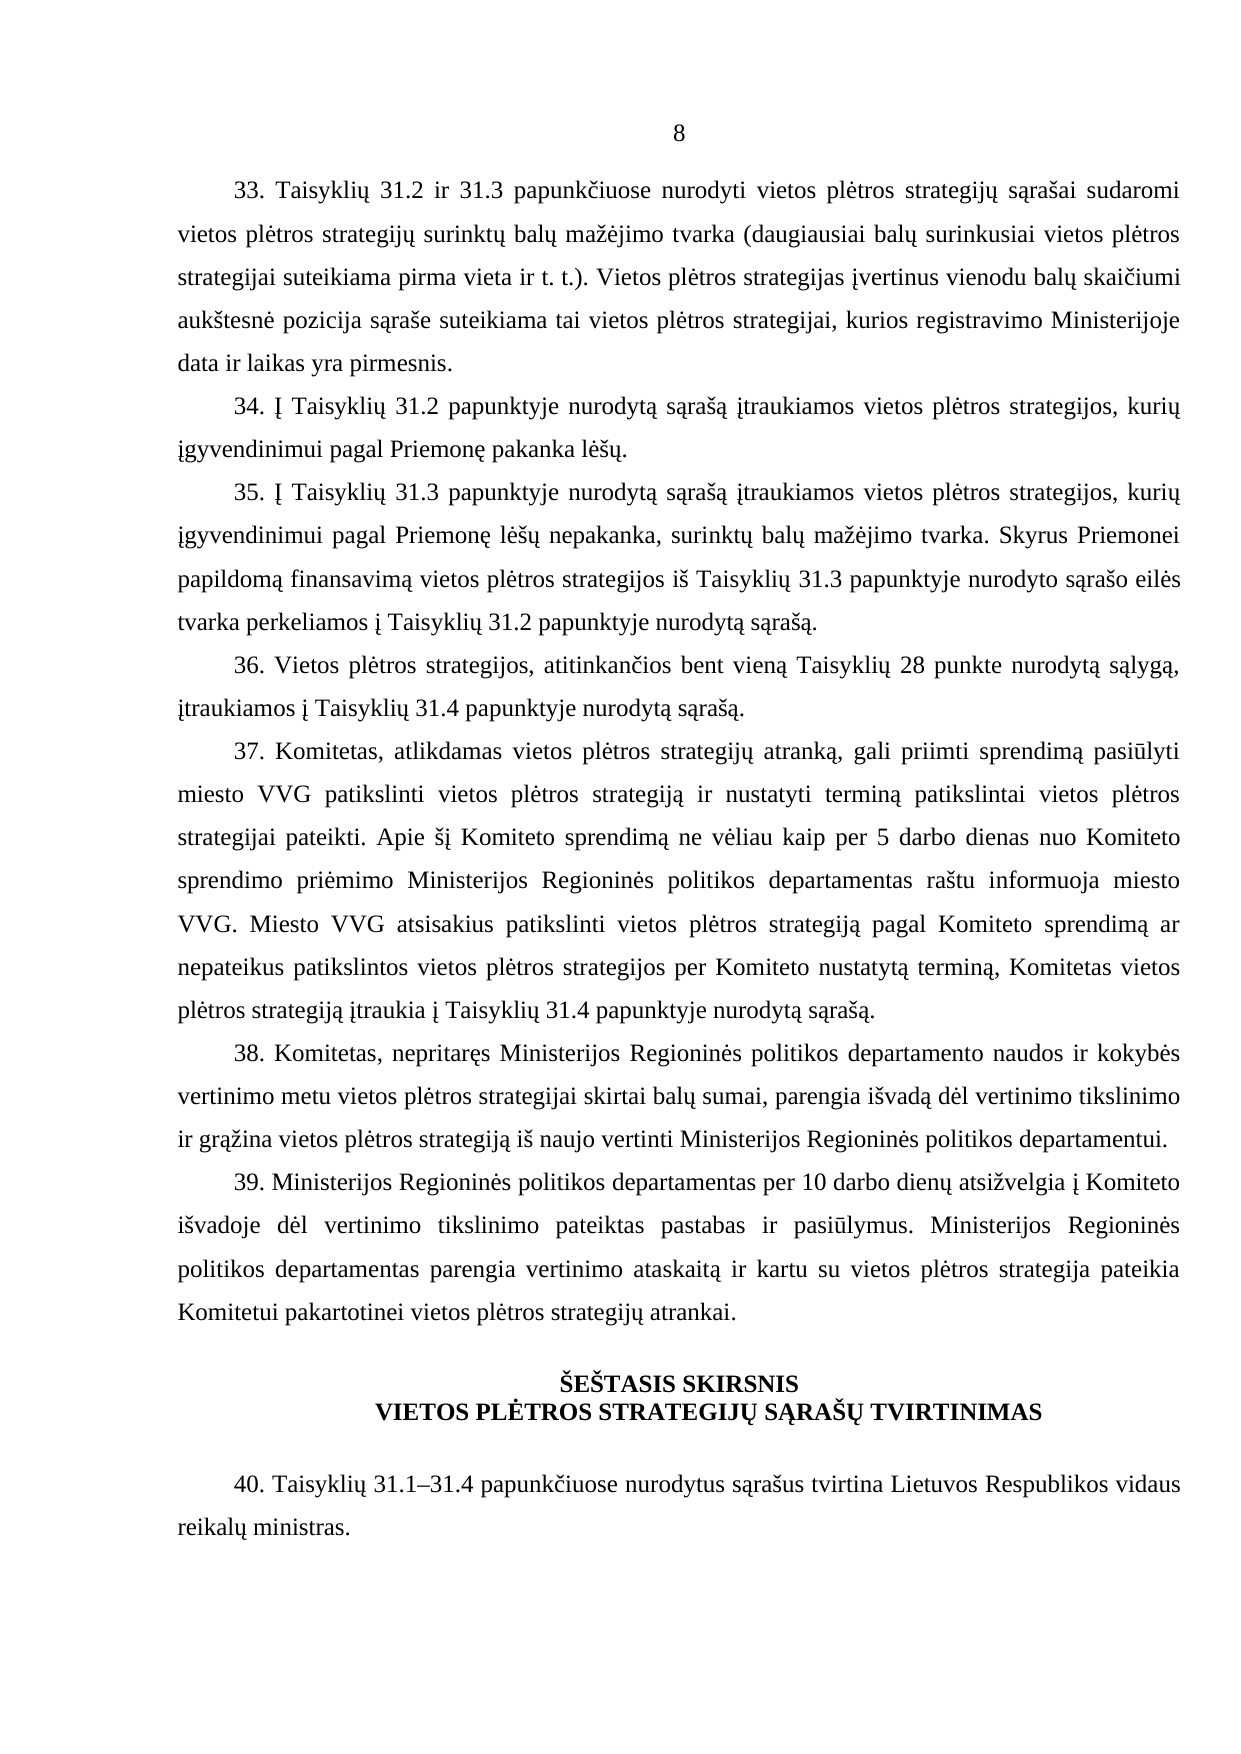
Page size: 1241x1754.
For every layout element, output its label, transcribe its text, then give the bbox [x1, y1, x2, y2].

text 40. Taisyklių 31.1–31.4 papunkčiuose nurodytus sąrašus tvirtina Lietuvos Respublikos vidaus reikalų ministras. [177, 1469, 1181, 1541]
text 33. Taisyklių 31.2 ir 31.3 papunkčiuose nurodyti vietos plėtros strategijų sąrašai sudaromi vietos plėtros strategijų surinktų balų mažėjimo tvarka (daugiausiai balų surinkusiai vietos plėtros strategijai suteikiama pirma vieta ir t. t.). Vietos plėtros strategijas įvertinus vienodu balų skaičiumi aukštesnė pozicija sąraše suteikiama tai vietos plėtros strategijai, kurios registravimo Ministerijoje data ir laikas yra pirmesnis. [177, 176, 1181, 377]
text 34. Į Taisyklių 31.2 papunktyje nurodytą sąrašą įtraukiamos vietos plėtros strategijos, kurių įgyvendinimui pagal Priemonę pakanka lėšų. [177, 391, 1181, 463]
text 37. Komitetas, atlikdamas vietos plėtros strategijų atranką, gali priimti sprendimą pasiūlyti miesto VVG patikslinti vietos plėtros strategiją ir nustatyti terminą patikslintai vietos plėtros strategijai pateikti. Apie šį Komiteto sprendimą ne vėliau kaip per 5 darbo dienas nuo Komiteto sprendimo priėmimo Ministerijos Regioninės politikos departamentas raštu informuoja miesto VVG. Miesto VVG atsisakius patikslinti vietos plėtros strategiją pagal Komiteto sprendimą ar nepateikus patikslintos vietos plėtros strategijos per Komiteto nustatytą terminą, Komitetas vietos plėtros strategiją įtraukia į Taisyklių 31.4 papunktyje nurodytą sąrašą. [177, 736, 1181, 1024]
text 38. Komitetas, nepritaręs Ministerijos Regioninės politikos departamento naudos ir kokybės vertinimo metu vietos plėtros strategijai skirtai balų sumai, parengia išvadą dėl vertinimo tikslinimo ir grąžina vietos plėtros strategiją iš naujo vertinti Ministerijos Regioninės politikos departamentui. [177, 1038, 1181, 1153]
text 39. Ministerijos Regioninės politikos departamentas per 10 darbo dienų atsižvelgia į Komiteto išvadoje dėl vertinimo tikslinimo pateiktas pastabas ir pasiūlymus. Ministerijos Regioninės politikos departamentas parengia vertinimo ataskaitą ir kartu su vietos plėtros strategija pateikia Komitetui pakartotinei vietos plėtros strategijų atrankai. [177, 1167, 1181, 1326]
text ŠEŠTASIS SKIRSNIS [177, 1369, 1181, 1397]
text 36. Vietos plėtros strategijos, atitinkančios bent vieną Taisyklių 28 punkte nurodytą sąlygą, įtraukiamos į Taisyklių 31.4 papunktyje nurodytą sąrašą. [177, 650, 1181, 722]
text VIETOS PLĖTROS STRATEGIJŲ SĄRAŠŲ TVIRTINIMAS [177, 1397, 1181, 1426]
text 35. Į Taisyklių 31.3 papunktyje nurodytą sąrašą įtraukiamos vietos plėtros strategijos, kurių įgyvendinimui pagal Priemonę lėšų nepakanka, surinktų balų mažėjimo tvarka. Skyrus Priemonei papildomą finansavimą vietos plėtros strategijos iš Taisyklių 31.3 papunktyje nurodyto sąrašo eilės tvarka perkeliamos į Taisyklių 31.2 papunktyje nurodytą sąrašą. [177, 477, 1181, 636]
